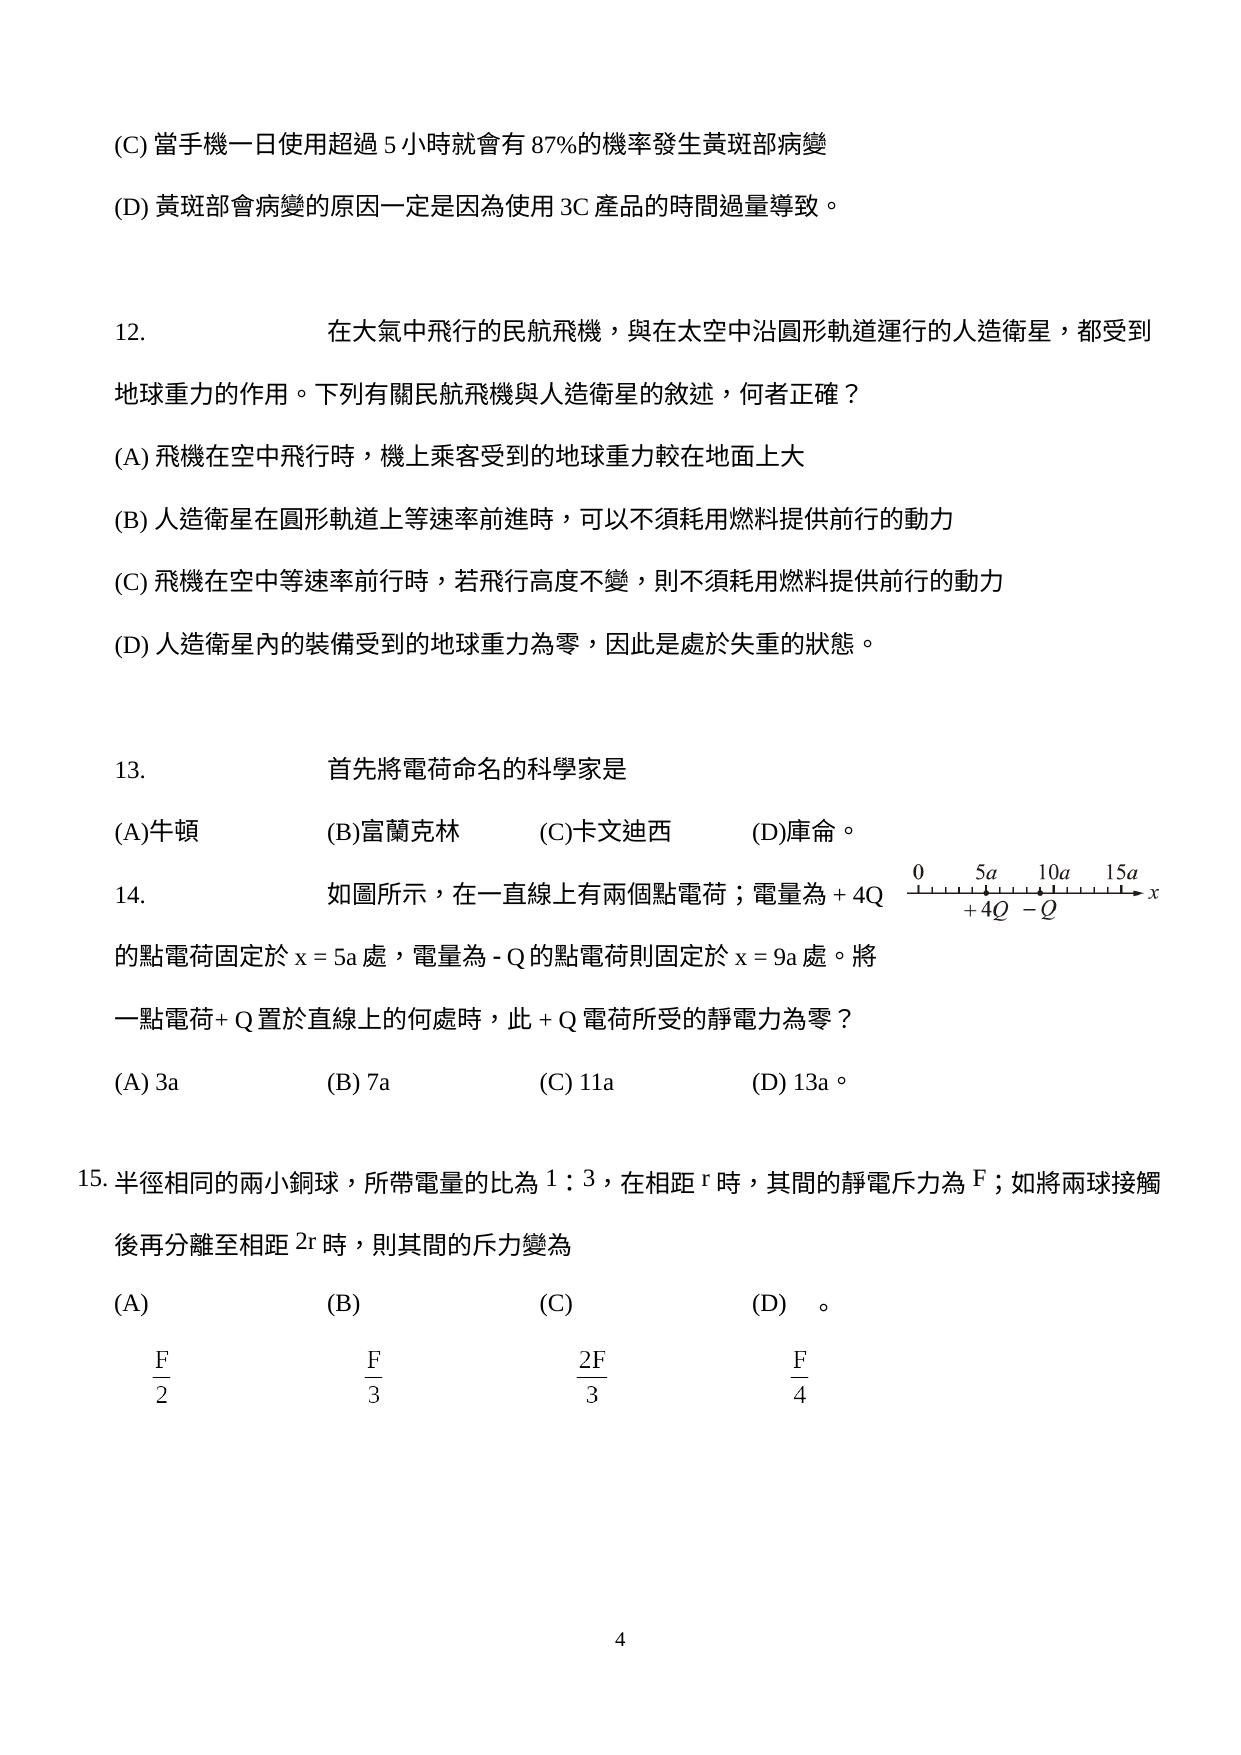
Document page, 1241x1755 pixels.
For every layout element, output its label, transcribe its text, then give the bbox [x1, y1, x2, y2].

list 在大氣中飛行的民航飛機，與在太空中沿圓形軌道運行的人造衛星，都受到地球重力的作用。下列有關民航飛機與人造衛星的敘述，何者正確？ (A) 飛機在空中飛行時，機上乘客受到的地球重力較在地面上大 (B) 人造衛星在圓形軌道上等速率前進時，可以不須耗用燃料提供前行的動力 (C) 飛機在空中等速率前行時，若飛行高度不變，則不須耗用燃料提供前行的動力 (D) 人造衛星內的裝備受到的地球重力為零，因此是處於失重的狀態。 [114, 288, 1163, 663]
list 首先將電荷命名的科學家是 (A)牛頓 (B)富蘭克林 (C)卡文迪西 (D)庫侖。 [114, 726, 1163, 851]
list 如圖所示，在一直線上有兩個點電荷；電量為 + 4Q的點電荷固定於x = 5a處，電量為  Q的點電荷則固定於x = 9a處。將一點電荷+ Q置於直線上的何處時，此 + Q電荷所受的靜電力為零？ (A) 3a (B) 7a (C) 11a (D) 13a。 [114, 851, 1163, 1101]
text (C) 當手機一日使用超過5小時就會有87%的機率發生黃斑部病變 [114, 101, 1163, 163]
text (D) 黃斑部會病變的原因一定是因為使用3C產品的時間過量導致。 [114, 163, 1163, 226]
list 半徑相同的兩小銅球，所帶電量的比為 1：3，在相距 r 時，其間的靜電斥力為 F；如將兩球接觸後再分離至相距 2r 時，則其間的斥力變為 (A) (B) (C) (D)。 [77, 1163, 1163, 1413]
